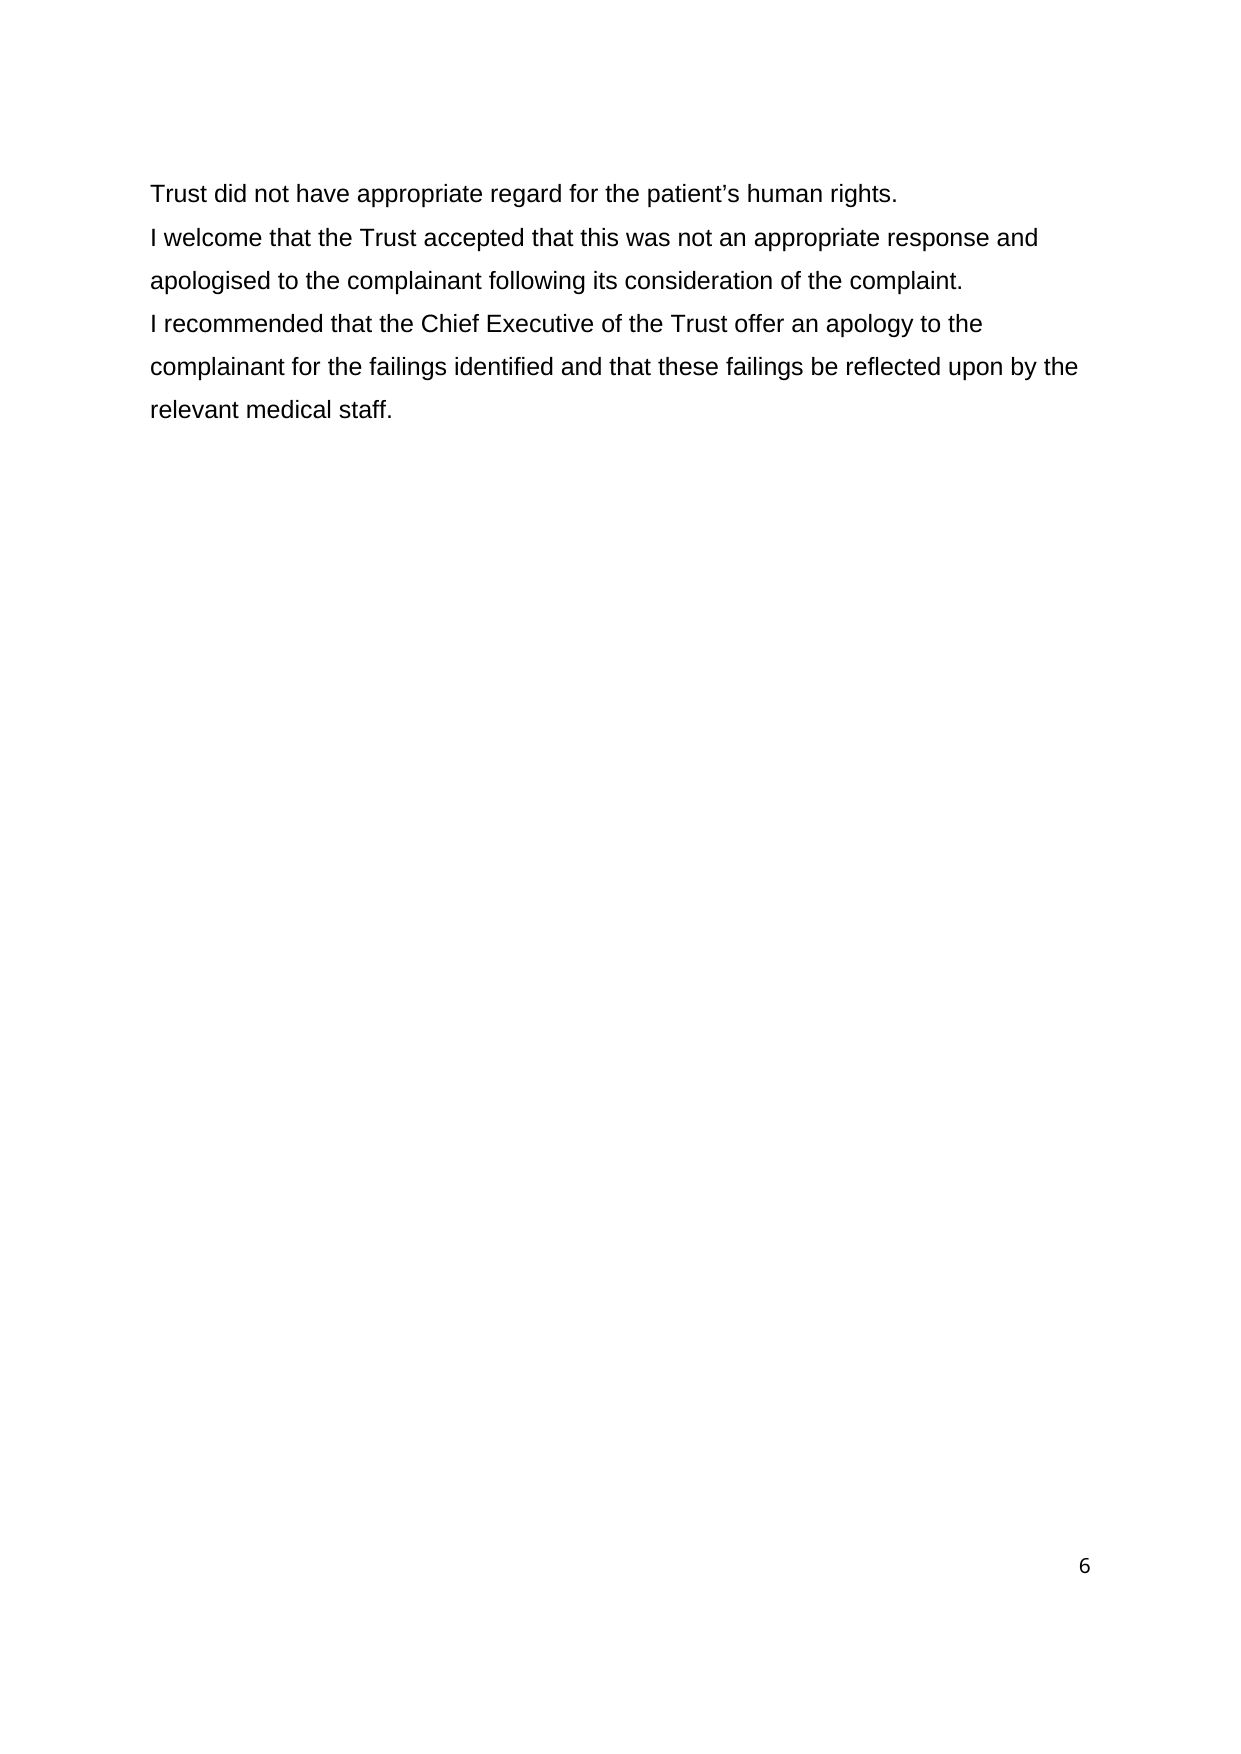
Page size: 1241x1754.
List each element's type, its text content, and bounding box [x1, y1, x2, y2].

text I recommended that the Chief Executive of the Trust offer an apology to the complainant for the failings identified and that these failings be reflected upon by the relevant medical staff. [150, 309, 1090, 424]
text Trust did not have appropriate regard for the patient’s human rights. [150, 179, 1090, 208]
text I welcome that the Trust accepted that this was not an appropriate response and apologised to the complainant following its consideration of the complaint. [150, 223, 1090, 294]
